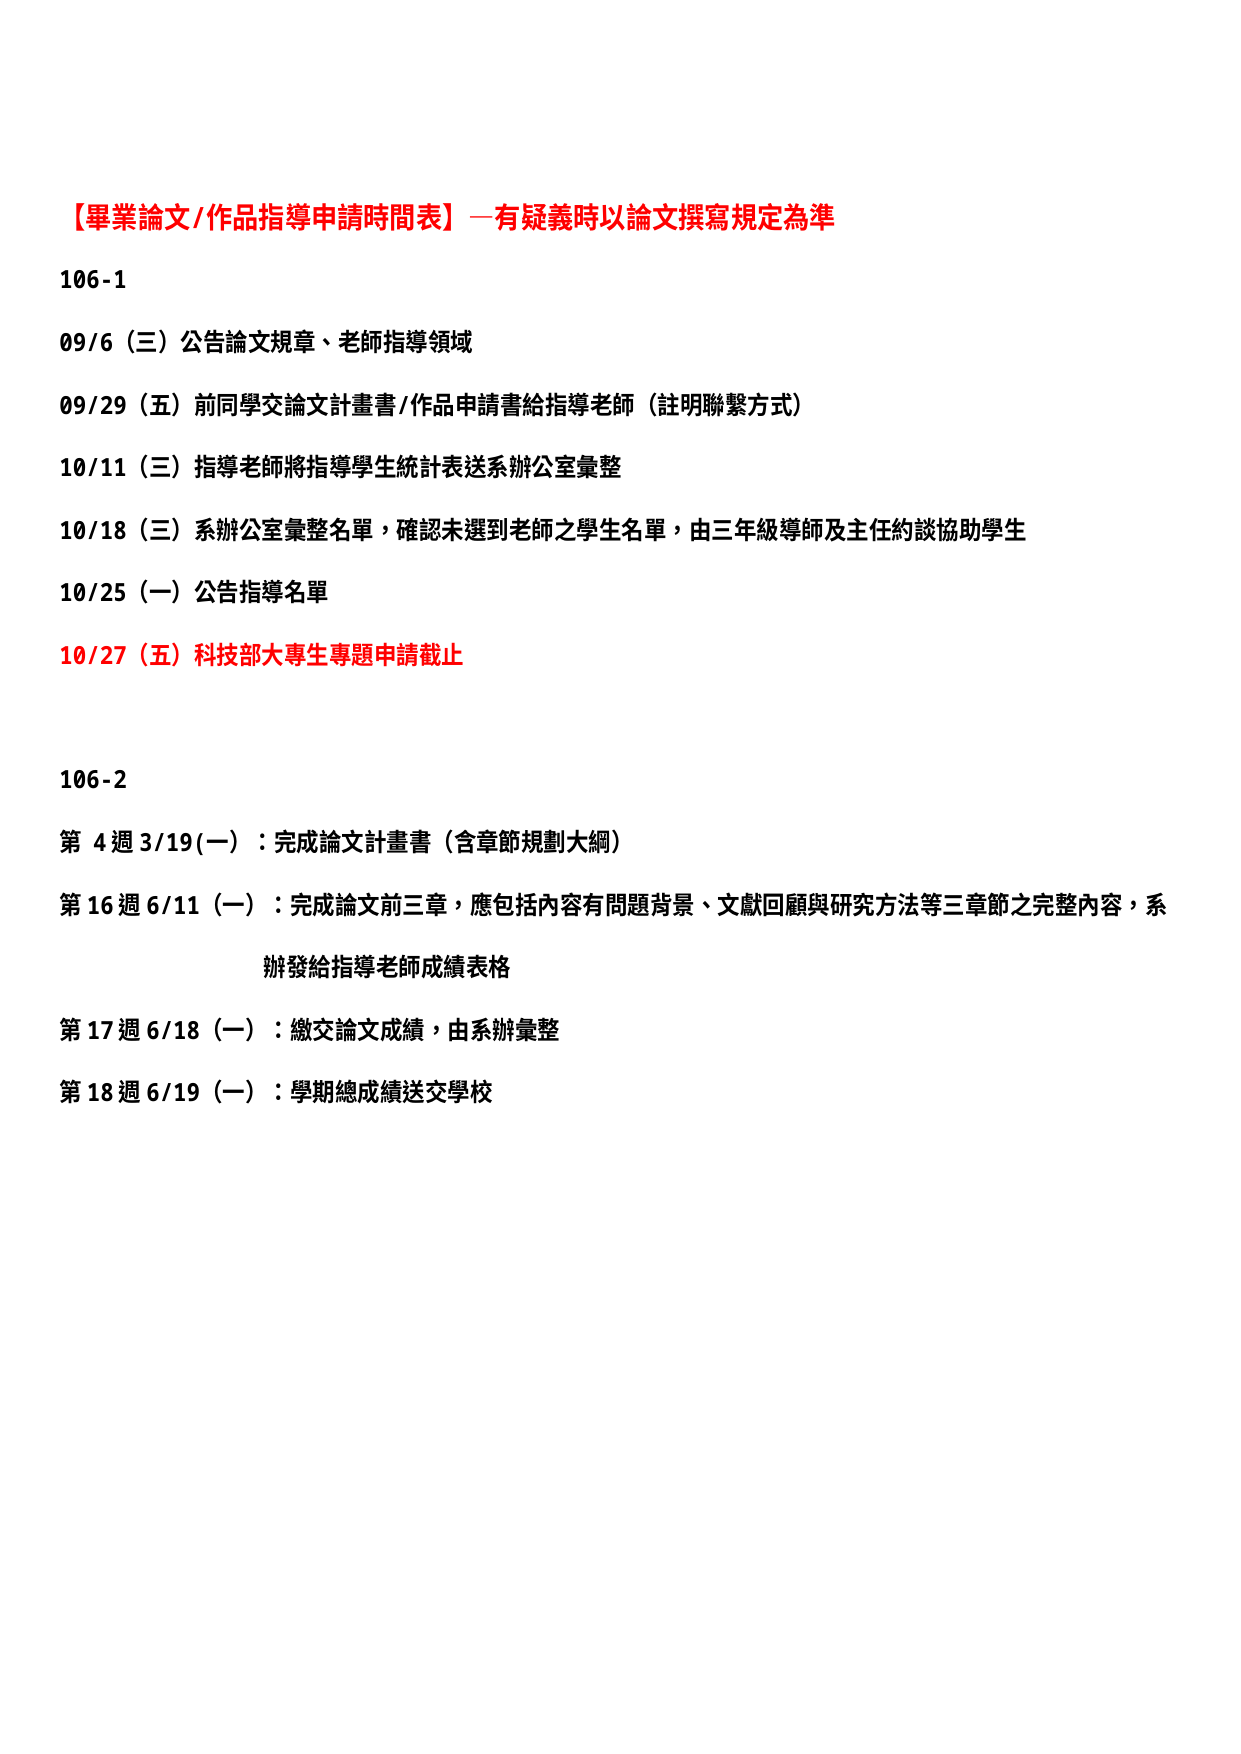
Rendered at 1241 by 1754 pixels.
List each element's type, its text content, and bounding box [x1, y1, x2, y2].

text 第 4週3/19(一）：完成論文計畫書（含章節規劃大綱） [59, 799, 1181, 862]
text 10/25（一）公告指導名單 [59, 549, 1181, 612]
text 10/11（三）指導老師將指導學生統計表送系辦公室彙整 [59, 424, 1181, 487]
text 106-1 [59, 237, 1181, 299]
text 09/29（五）前同學交論文計畫書/作品申請書給指導老師（註明聯繫方式） [59, 362, 1181, 424]
text 09/6（三）公告論文規章、老師指導領域 [59, 299, 1181, 362]
text 第17週6/18（一）：繳交論文成績，由系辦彙整 [59, 987, 1181, 1049]
text 10/18（三）系辦公室彙整名單，確認未選到老師之學生名單，由三年級導師及主任約談協助學生 [59, 487, 1181, 549]
text 第16週6/11（一）：完成論文前三章，應包括內容有問題背景、文獻回顧與研究方法等三章節之完整內容，系辦發給指導老師成績表格 [59, 862, 1181, 987]
text 10/27（五）科技部大專生專題申請截止 [59, 612, 1181, 674]
text 第18週6/19（一）：學期總成績送交學校 [59, 1049, 1181, 1112]
text 106-2 [59, 737, 1181, 799]
text 【畢業論文/作品指導申請時間表】—有疑義時以論文撰寫規定為準 [59, 174, 1181, 237]
